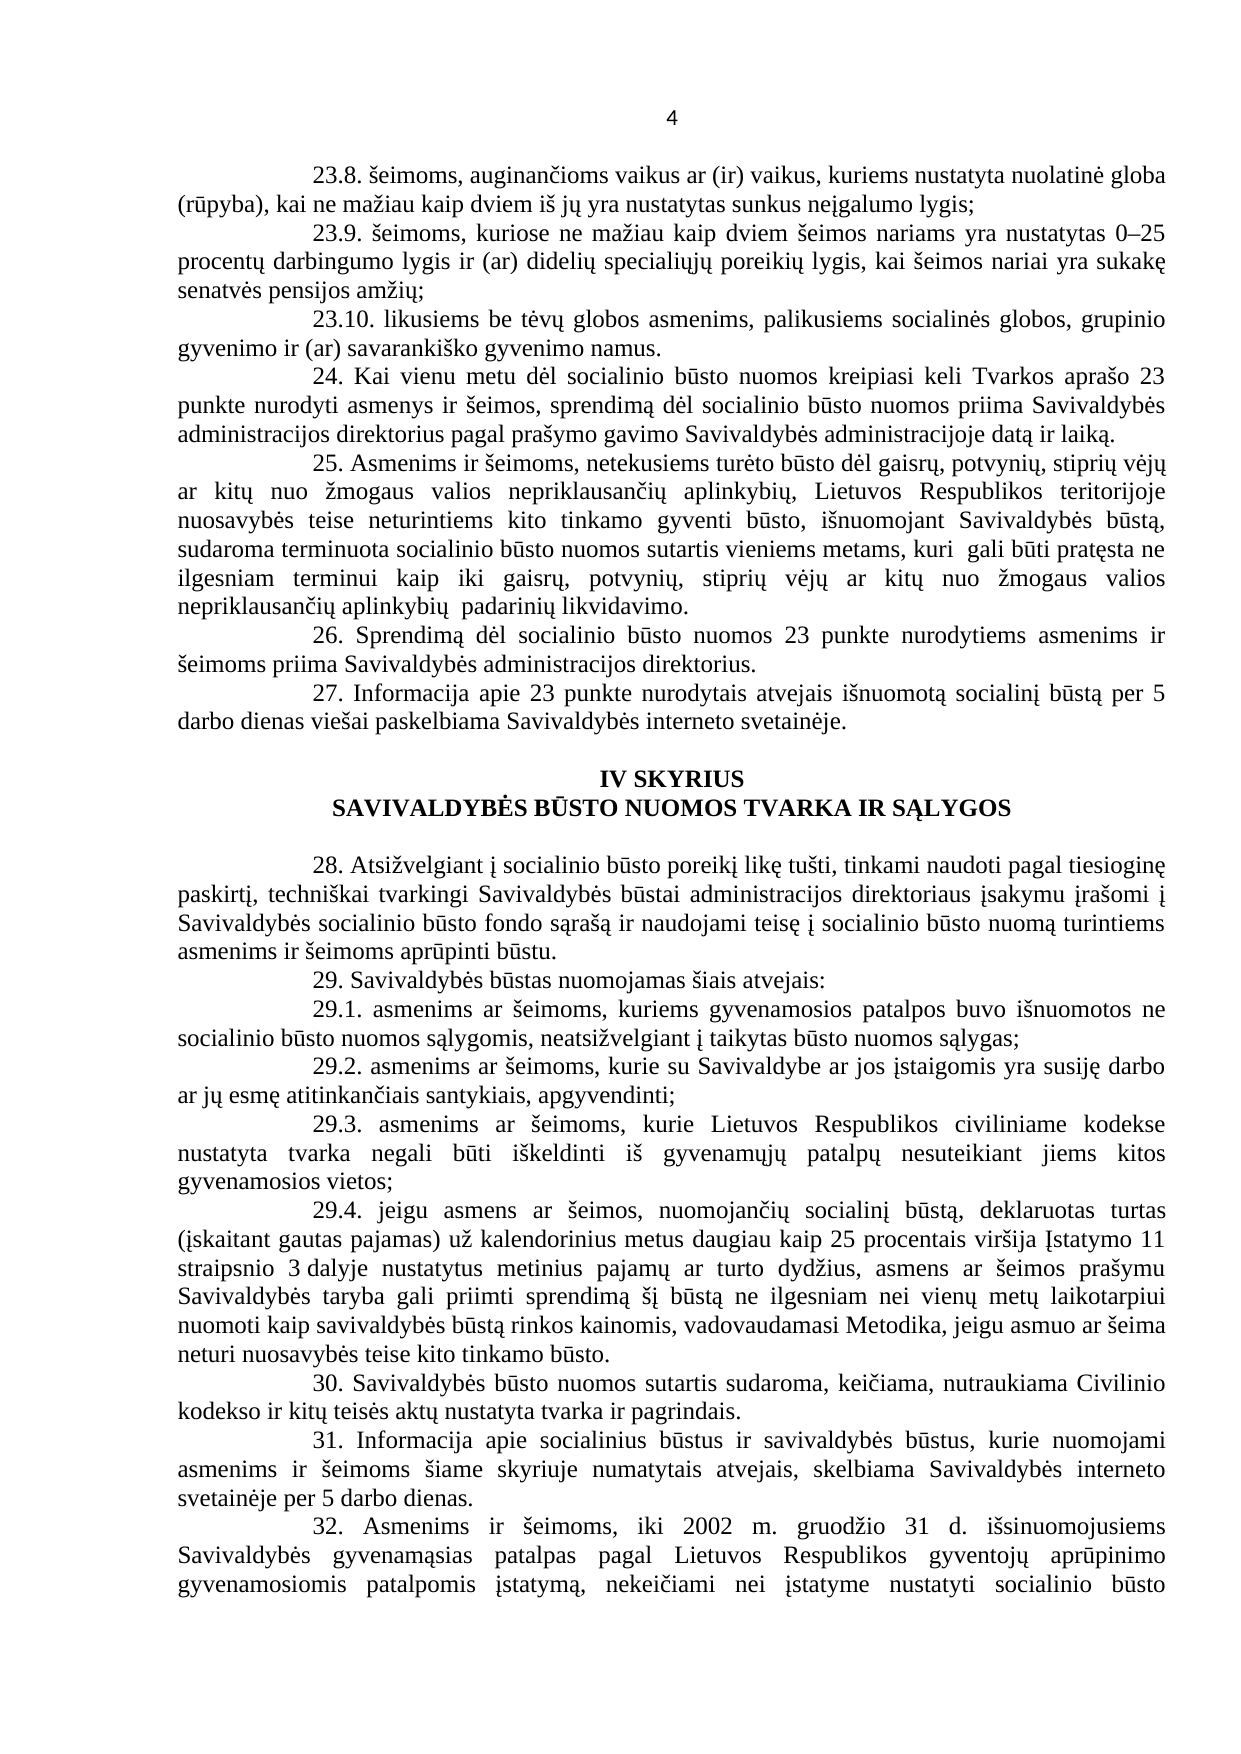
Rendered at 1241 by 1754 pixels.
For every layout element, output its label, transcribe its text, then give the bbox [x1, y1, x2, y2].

text IV SKYRIUS [177, 764, 1167, 793]
text 27. Informacija apie 23 punkte nurodytais atvejais išnuomotą socialinį būstą per 5 darbo dienas viešai paskelbiama Savivaldybės interneto svetainėje. [177, 678, 1167, 735]
text 23.10. likusiems be tėvų globos asmenims, palikusiems socialinės globos, grupinio gyvenimo ir (ar) savarankiško gyvenimo namus. [177, 304, 1167, 361]
text 29. Savivaldybės būstas nuomojamas šiais atvejais: [177, 965, 1167, 994]
text 29.4. jeigu asmens ar šeimos, nuomojančių socialinį būstą, deklaruotas turtas (įskaitant gautas pajamas) už kalendorinius metus daugiau kaip 25 procentais viršija Įstatymo 11 straipsnio 3 dalyje nustatytus metinius pajamų ar turto dydžius, asmens ar šeimos prašymu Savivaldybės taryba gali priimti sprendimą šį būstą ne ilgesniam nei vienų metų laikotarpiui nuomoti kaip savivaldybės būstą rinkos kainomis, vadovaudamasi Metodika, jeigu asmuo ar šeima neturi nuosavybės teise kito tinkamo būsto. [177, 1195, 1167, 1368]
text 29.2. asmenims ar šeimoms, kurie su Savivaldybe ar jos įstaigomis yra susiję darbo ar jų esmę atitinkančiais santykiais, apgyvendinti; [177, 1051, 1167, 1109]
text 25. Asmenims ir šeimoms, netekusiems turėto būsto dėl gaisrų, potvynių, stiprių vėjų ar kitų nuo žmogaus valios nepriklausančių aplinkybių, Lietuvos Respublikos teritorijoje nuosavybės teise neturintiems kito tinkamo gyventi būsto, išnuomojant Savivaldybės būstą, sudaroma terminuota socialinio būsto nuomos sutartis vieniems metams, kuri gali būti pratęsta ne ilgesniam terminui kaip iki gaisrų, potvynių, stiprių vėjų ar kitų nuo žmogaus valios nepriklausančių aplinkybių padarinių likvidavimo. [177, 448, 1167, 620]
text 23.8. šeimoms, auginančioms vaikus ar (ir) vaikus, kuriems nustatyta nuolatinė globa (rūpyba), kai ne mažiau kaip dviem iš jų yra nustatytas sunkus neįgalumo lygis; [177, 160, 1167, 218]
text 26. Sprendimą dėl socialinio būsto nuomos 23 punkte nurodytiems asmenims ir šeimoms priima Savivaldybės administracijos direktorius. [177, 620, 1167, 678]
text 32. Asmenims ir šeimoms, iki 2002 m. gruodžio 31 d. išsinuomojusiems Savivaldybės gyvenamąsias patalpas pagal Lietuvos Respublikos gyventojų aprūpinimo gyvenamosiomis patalpomis įstatymą, nekeičiami nei įstatyme nustatyti socialinio būsto [177, 1511, 1167, 1598]
text 31. Informacija apie socialinius būstus ir savivaldybės būstus, kurie nuomojami asmenims ir šeimoms šiame skyriuje numatytais atvejais, skelbiama Savivaldybės interneto svetainėje per 5 darbo dienas. [177, 1425, 1167, 1511]
text 30. Savivaldybės būsto nuomos sutartis sudaroma, keičiama, nutraukiama Civilinio kodekso ir kitų teisės aktų nustatyta tvarka ir pagrindais. [177, 1368, 1167, 1425]
text 24. Kai vienu metu dėl socialinio būsto nuomos kreipiasi keli Tvarkos aprašo 23 punkte nurodyti asmenys ir šeimos, sprendimą dėl socialinio būsto nuomos priima Savivaldybės administracijos direktorius pagal prašymo gavimo Savivaldybės administracijoje datą ir laiką. [177, 361, 1167, 448]
text 29.3. asmenims ar šeimoms, kurie Lietuvos Respublikos civiliniame kodekse nustatyta tvarka negali būti iškeldinti iš gyvenamųjų patalpų nesuteikiant jiems kitos gyvenamosios vietos; [177, 1109, 1167, 1195]
text 28. Atsižvelgiant į socialinio būsto poreikį likę tušti, tinkami naudoti pagal tiesioginę paskirtį, techniškai tvarkingi Savivaldybės būstai administracijos direktoriaus įsakymu įrašomi į Savivaldybės socialinio būsto fondo sąrašą ir naudojami teisę į socialinio būsto nuomą turintiems asmenims ir šeimoms aprūpinti būstu. [177, 850, 1167, 965]
text 29.1. asmenims ar šeimoms, kuriems gyvenamosios patalpos buvo išnuomotos ne socialinio būsto nuomos sąlygomis, neatsižvelgiant į taikytas būsto nuomos sąlygas; [177, 994, 1167, 1051]
text SAVIVALDYBĖS BŪSTO NUOMOS TVARKA IR SĄLYGOS [177, 793, 1167, 821]
text 23.9. šeimoms, kuriose ne mažiau kaip dviem šeimos nariams yra nustatytas 0–25 procentų darbingumo lygis ir (ar) didelių specialiųjų poreikių lygis, kai šeimos nariai yra sukakę senatvės pensijos amžių; [177, 218, 1167, 304]
